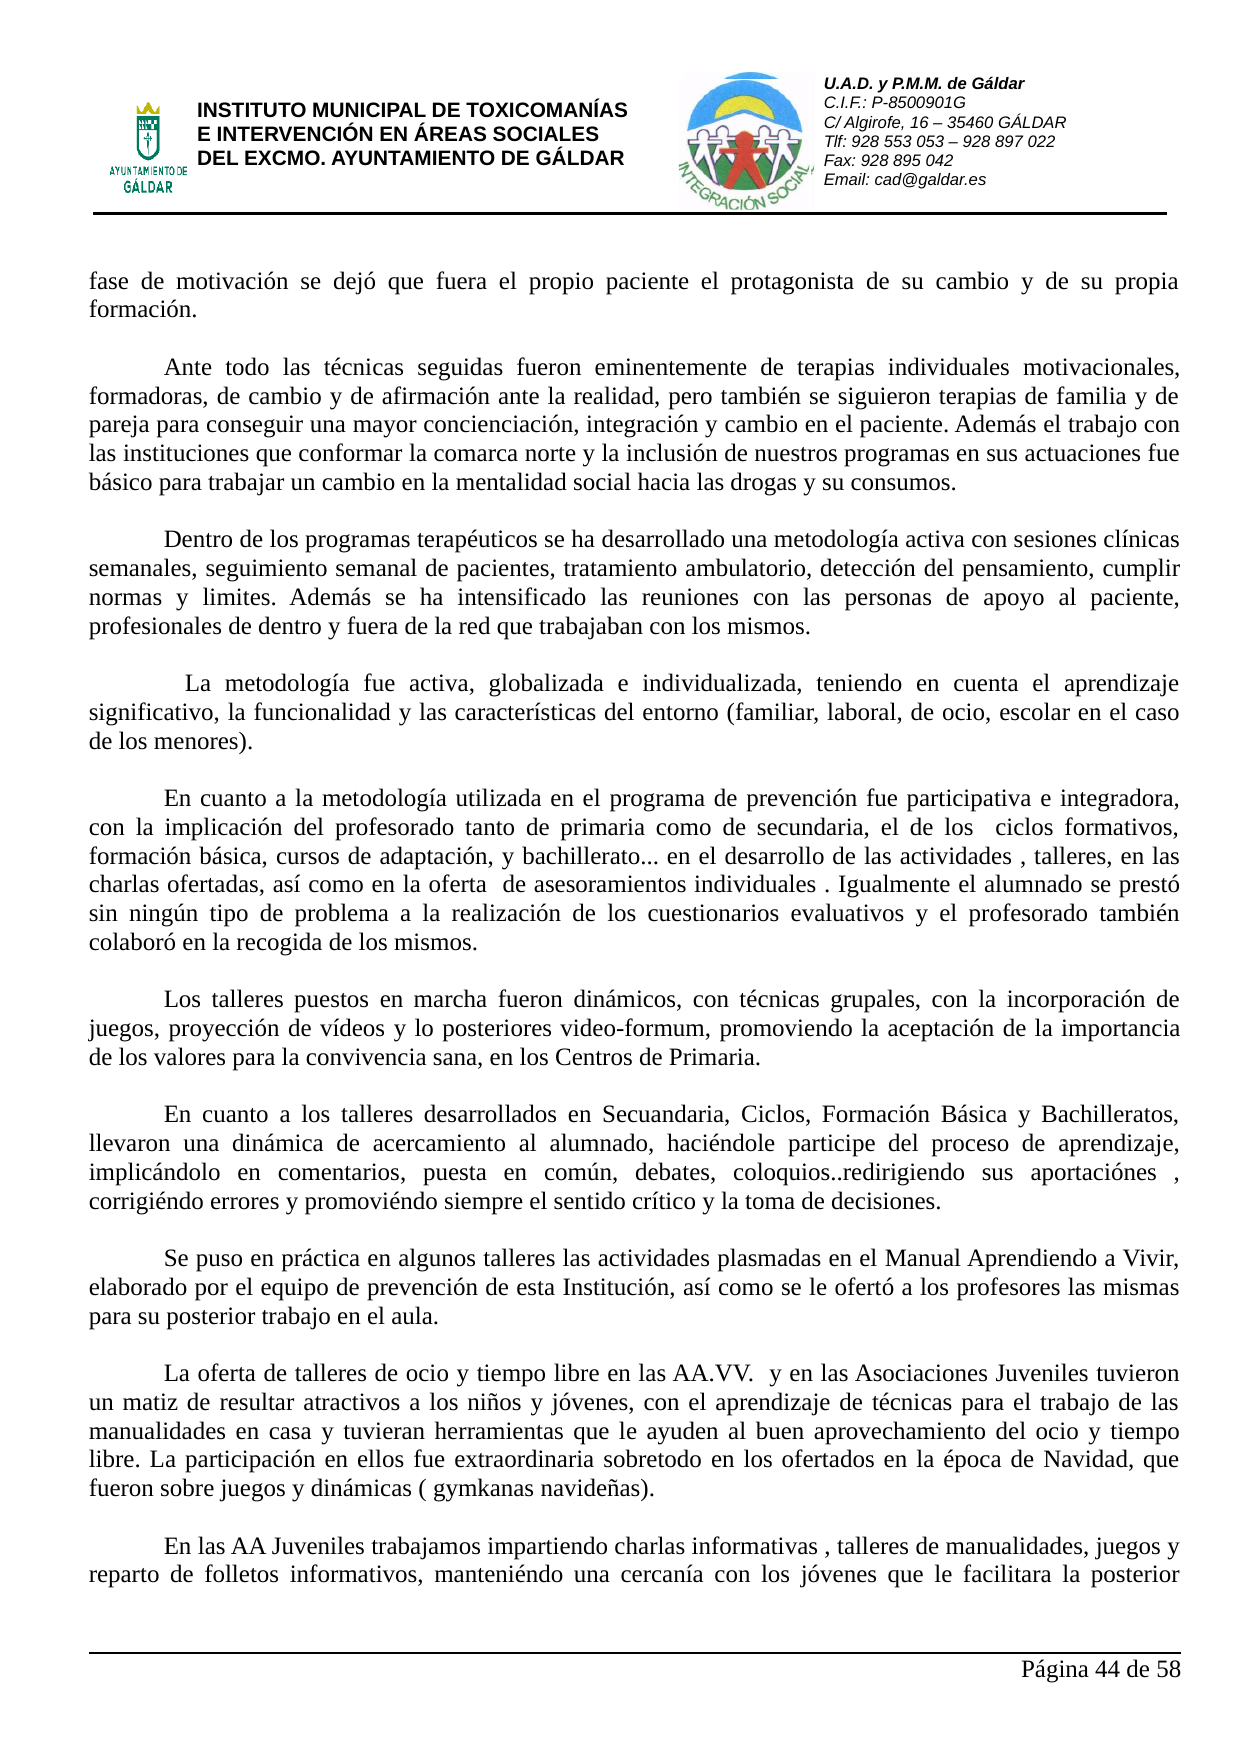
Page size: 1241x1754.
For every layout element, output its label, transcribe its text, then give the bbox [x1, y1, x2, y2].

text Se puso en práctica en algunos talleres las actividades plasmadas en el Manual Aprendiendo a Vivir, elaborado por el equipo de prevención de esta Institución, así como se le ofertó a los profesores las mismas para su posterior trabajo en el aula. [88, 1243, 1181, 1329]
text Ante todo las técnicas seguidas fueron eminentemente de terapias individuales motivacionales, formadoras, de cambio y de afirmación ante la realidad, pero también se siguieron terapias de familia y de pareja para conseguir una mayor concienciación, integración y cambio en el paciente. Además el trabajo con las instituciones que conformar la comarca norte y la inclusión de nuestros programas en sus actuaciones fue básico para trabajar un cambio en la mentalidad social hacia las drogas y su consumos. [88, 352, 1181, 496]
text En cuanto a los talleres desarrollados en Secuandaria, Ciclos, Formación Básica y Bachilleratos, llevaron una dinámica de acercamiento al alumnado, haciéndole participe del proceso de aprendizaje, implicándolo en comentarios, puesta en común, debates, coloquios..redirigiendo sus aportaciónes , corrigiéndo errores y promoviéndo siempre el sentido crítico y la toma de decisiones. [88, 1099, 1181, 1214]
text En cuanto a la metodología utilizada en el programa de prevención fue participativa e integradora, con la implicación del profesorado tanto de primaria como de secundaria, el de los ciclos formativos, formación básica, cursos de adaptación, y bachillerato... en el desarrollo de las actividades , talleres, en las charlas ofertadas, así como en la oferta de asesoramientos individuales . Igualmente el alumnado se prestó sin ningún tipo de problema a la realización de los cuestionarios evaluativos y el profesorado también colaboró en la recogida de los mismos. [88, 783, 1181, 956]
text La metodología fue activa, globalizada e individualizada, teniendo en cuenta el aprendizaje significativo, la funcionalidad y las características del entorno (familiar, laboral, de ocio, escolar en el caso de los menores). [88, 668, 1181, 754]
text Los talleres puestos en marcha fueron dinámicos, con técnicas grupales, con la incorporación de juegos, proyección de vídeos y lo posteriores video-formum, promoviendo la aceptación de la importancia de los valores para la convivencia sana, en los Centros de Primaria. [88, 984, 1181, 1071]
text Dentro de los programas terapéuticos se ha desarrollado una metodología activa con sesiones clínicas semanales, seguimiento semanal de pacientes, tratamiento ambulatorio, detección del pensamiento, cumplir normas y limites. Además se ha intensificado las reuniones con las personas de apoyo al paciente, profesionales de dentro y fuera de la red que trabajaban con los mismos. [88, 524, 1181, 639]
picture [104, 93, 196, 202]
picture [811, 80, 815, 210]
picture [685, 72, 816, 79]
text En las AA Juveniles trabajamos impartiendo charlas informativas , talleres de manualidades, juegos y reparto de folletos informativos, manteniéndo una cercanía con los jóvenes que le facilitara la posterior [88, 1531, 1181, 1588]
text fase de motivación se dejó que fuera el propio paciente el protagonista de su cambio y de su propia formación. [88, 266, 1181, 323]
picture [678, 80, 810, 210]
text La oferta de talleres de ocio y tiempo libre en las AA.VV. y en las Asociaciones Juveniles tuvieron un matiz de resultar atractivos a los niños y jóvenes, con el aprendizaje de técnicas para el trabajo de las manualidades en casa y tuvieran herramientas que le ayuden al buen aprovechamiento del ocio y tiempo libre. La participación en ellos fue extraordinaria sobretodo en los ofertados en la época de Navidad, que fueron sobre juegos y dinámicas ( gymkanas navideñas). [88, 1358, 1181, 1502]
